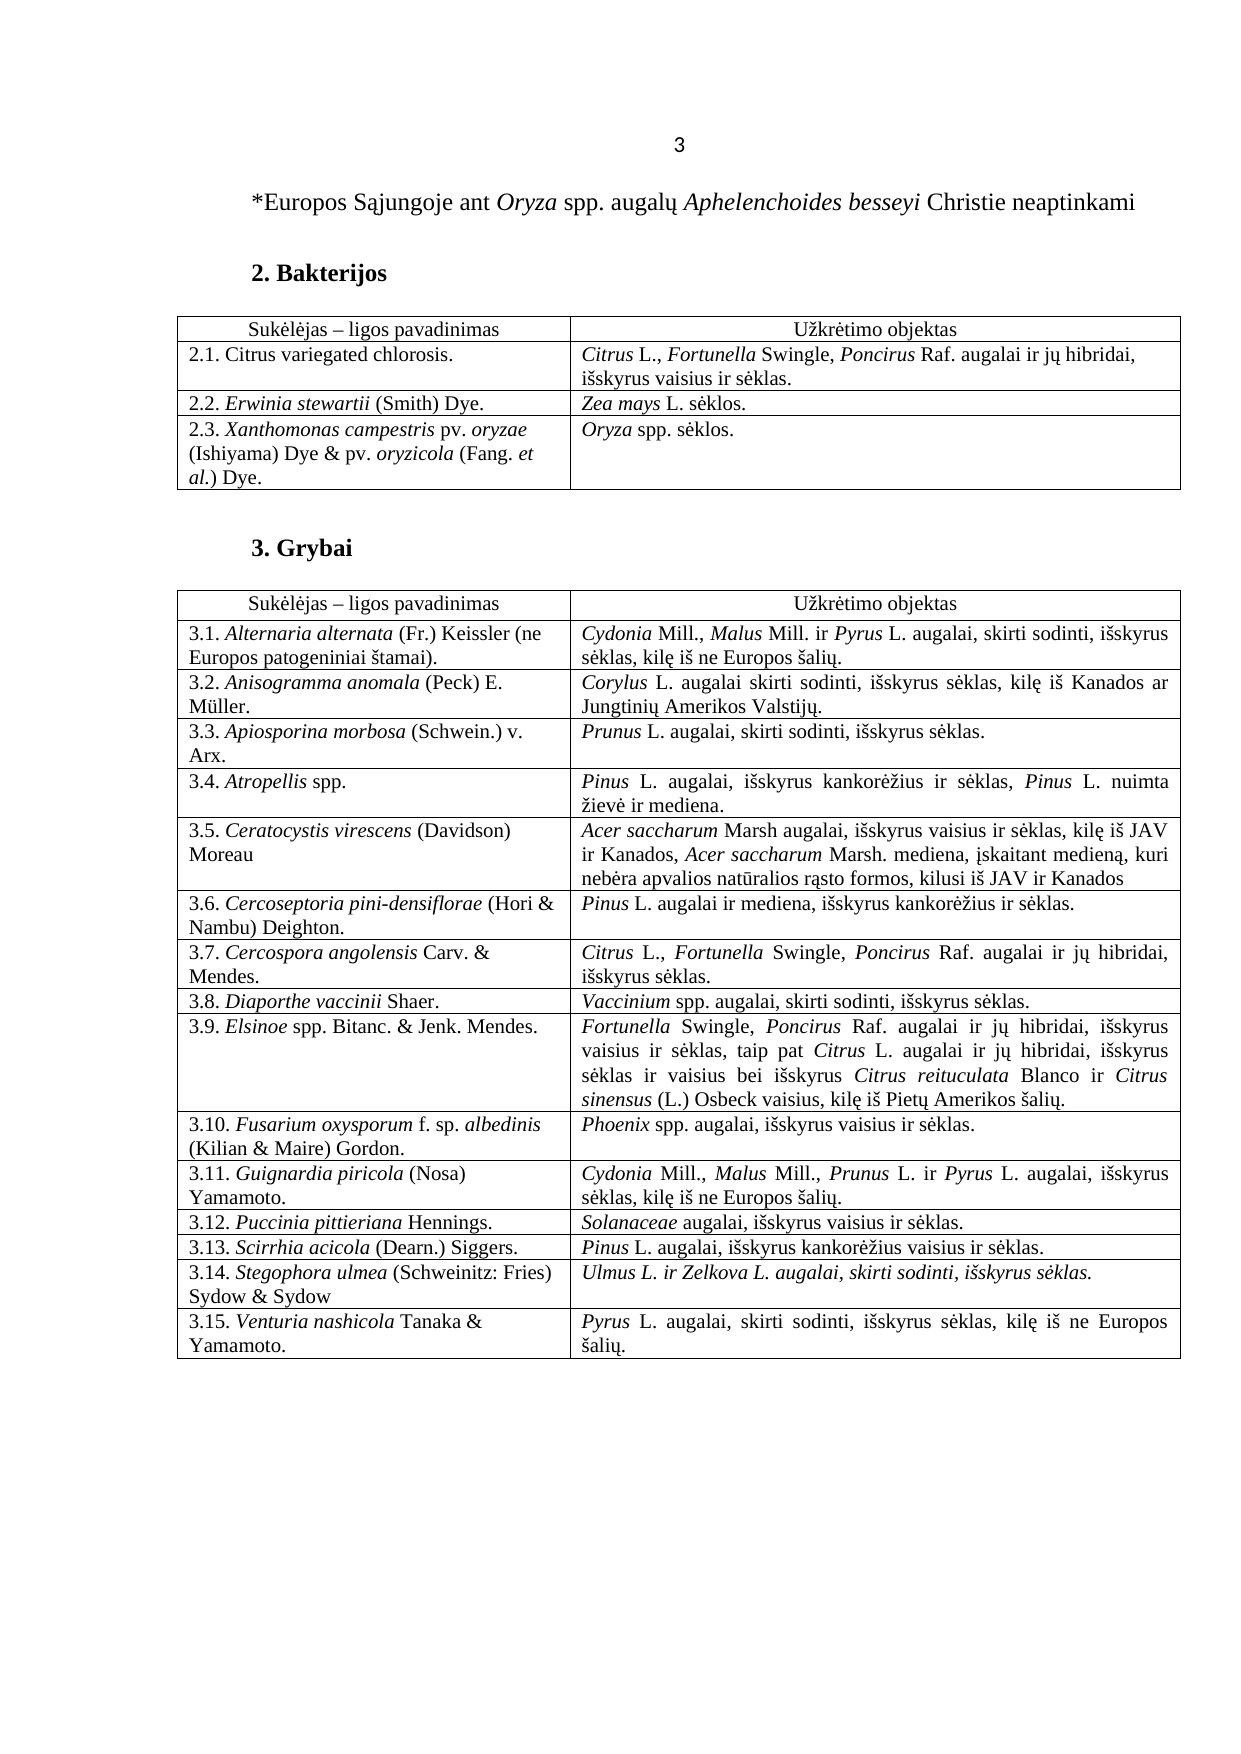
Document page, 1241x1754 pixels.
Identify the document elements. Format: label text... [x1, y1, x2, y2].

table_cell 3.7. Cercospora angolensis Carv. & Mendes. [178, 940, 570, 988]
table_header Užkrėtimo objektas [571, 317, 1180, 341]
table_cell Pinus L. augalai, išskyrus kankorėžius ir sėklas, Pinus L. nuimta žievė ir mediena. [571, 769, 1180, 817]
table_cell Fortunella Swingle, Poncirus Raf. augalai ir jų hibridai, išskyrus vaisius ir sėklas, taip pat Citrus L. augalai ir jų hibridai, išskyrus sėklas ir vaisius bei išskyrus Citrus reituculata Blanco ir Citrus sinensus (L.) Osbeck vaisius, kilę iš Pietų Amerikos šalių. [571, 1014, 1180, 1111]
table_cell 2.3. Xanthomonas campestris pv. oryzae (Ishiyama) Dye & pv. oryzicola (Fang. et al.) Dye. [178, 416, 570, 489]
table_cell Vaccinium spp. augalai, skirti sodinti, išskyrus sėklas. [571, 989, 1180, 1013]
table_cell 3.5. Ceratocystis virescens (Davidson) Moreau [178, 818, 570, 890]
table_header Sukėlėjas – ligos pavadinimas [178, 591, 570, 620]
table_cell 3.4. Atropellis spp. [178, 769, 570, 817]
table_cell 3.3. Apiosporina morbosa (Schwein.) v. Arx. [178, 719, 570, 767]
table_cell Phoenix spp. augalai, išskyrus vaisius ir sėklas. [571, 1112, 1180, 1160]
table_cell Corylus L. augalai skirti sodinti, išskyrus sėklas, kilę iš Kanados ar Jungtinių Amerikos Valstijų. [571, 670, 1180, 718]
table_cell Cydonia Mill., Malus Mill. ir Pyrus L. augalai, skirti sodinti, išskyrus sėklas, kilę iš ne Europos šalių. [571, 621, 1180, 669]
table_cell Ulmus L. ir Zelkova L. augalai, skirti sodinti, išskyrus sėklas. [571, 1260, 1180, 1308]
table_cell Oryza spp. sėklos. [571, 416, 1180, 489]
table_cell 3.13. Scirrhia acicola (Dearn.) Siggers. [178, 1235, 570, 1259]
table_cell 3.6. Cercoseptoria pini-densiflorae (Hori & Nambu) Deighton. [178, 891, 570, 939]
table_cell 3.2. Anisogramma anomala (Peck) E. Müller. [178, 670, 570, 718]
text 3. Grybai [177, 533, 1181, 562]
table_cell Pinus L. augalai ir mediena, išskyrus kankorėžius ir sėklas. [571, 891, 1180, 939]
table_cell Pyrus L. augalai, skirti sodinti, išskyrus sėklas, kilę iš ne Europos šalių. [571, 1309, 1180, 1357]
table_cell Solanaceae augalai, išskyrus vaisius ir sėklas. [571, 1210, 1180, 1234]
table_cell Citrus L., Fortunella Swingle, Poncirus Raf. augalai ir jų hibridai, išskyrus vaisius ir sėklas. [571, 342, 1180, 390]
table_cell 3.1. Alternaria alternata (Fr.) Keissler (ne Europos patogeniniai štamai). [178, 621, 570, 669]
table_cell Zea mays L. sėklos. [571, 391, 1180, 415]
table_cell 3.12. Puccinia pittieriana Hennings. [178, 1210, 570, 1234]
table_cell 3.8. Diaporthe vaccinii Shaer. [178, 989, 570, 1013]
table_cell 3.15. Venturia nashicola Tanaka & Yamamoto. [178, 1309, 570, 1357]
table_cell Cydonia Mill., Malus Mill., Prunus L. ir Pyrus L. augalai, išskyrus sėklas, kilę iš ne Europos šalių. [571, 1161, 1180, 1209]
table_header Užkrėtimo objektas [571, 591, 1180, 620]
table_cell 2.1. Citrus variegated chlorosis. [178, 342, 570, 390]
table_cell 3.11. Guignardia piricola (Nosa) Yamamoto. [178, 1161, 570, 1209]
table_cell 2.2. Erwinia stewartii (Smith) Dye. [178, 391, 570, 415]
text 2. Bakterijos [177, 258, 1181, 287]
table_cell 3.10. Fusarium oxysporum f. sp. albedinis (Kilian & Maire) Gordon. [178, 1112, 570, 1160]
table_cell Acer saccharum Marsh augalai, išskyrus vaisius ir sėklas, kilę iš JAV ir Kanados, Acer saccharum Marsh. mediena, įskaitant medieną, kuri nebėra apvalios natūralios rąsto formos, kilusi iš JAV ir Kanados [571, 818, 1180, 890]
table_cell Prunus L. augalai, skirti sodinti, išskyrus sėklas. [571, 719, 1180, 767]
table_cell Pinus L. augalai, išskyrus kankorėžius vaisius ir sėklas. [571, 1235, 1180, 1259]
text *Europos Sąjungoje ant Oryza spp. augalų Aphelenchoides besseyi Christie neaptinkami [177, 187, 1181, 215]
table_cell Citrus L., Fortunella Swingle, Poncirus Raf. augalai ir jų hibridai, išskyrus sėklas. [571, 940, 1180, 988]
table_header Sukėlėjas – ligos pavadinimas [178, 317, 570, 341]
table_cell 3.14. Stegophora ulmea (Schweinitz: Fries) Sydow & Sydow [178, 1260, 570, 1308]
table_cell 3.9. Elsinoe spp. Bitanc. & Jenk. Mendes. [178, 1014, 570, 1111]
